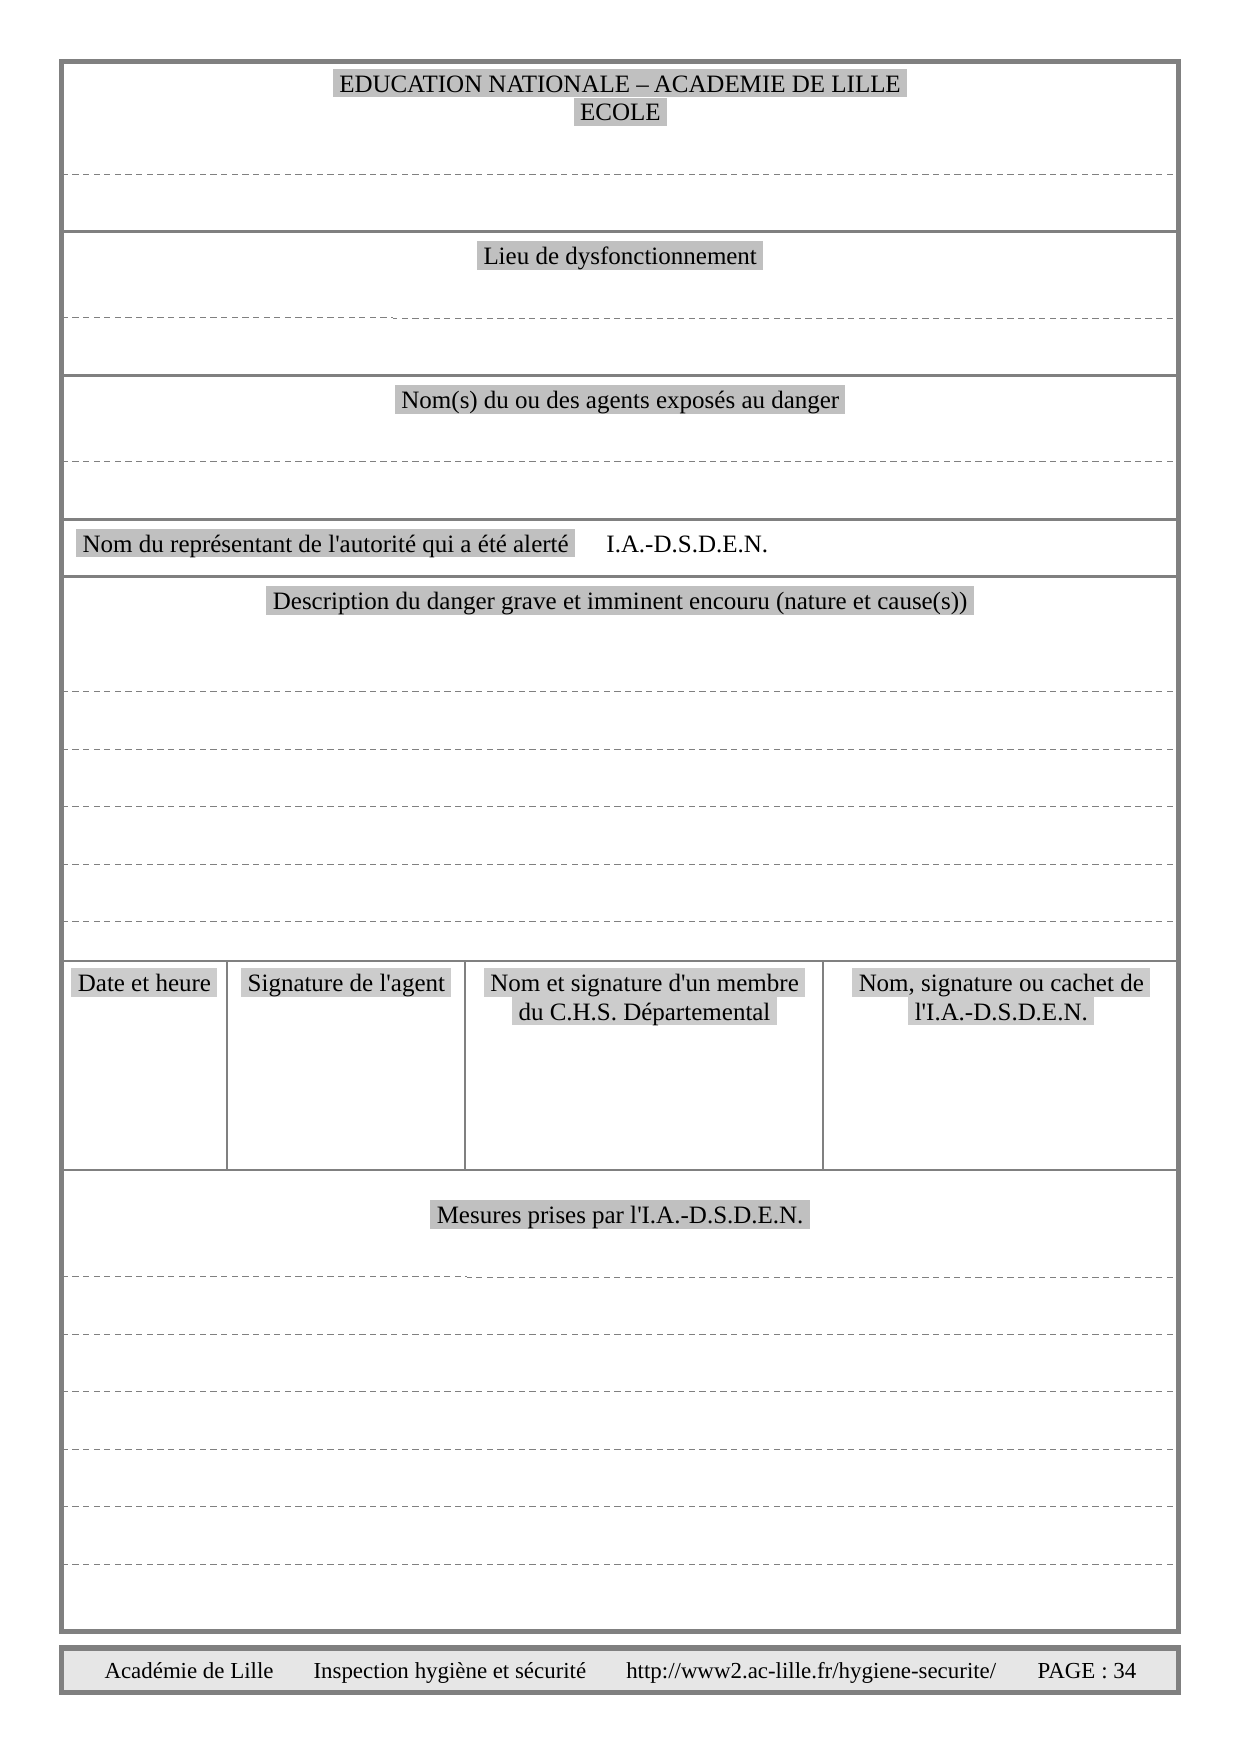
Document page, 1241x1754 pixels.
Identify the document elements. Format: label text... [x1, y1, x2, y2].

text Académie de Lille Inspection hygiène et sécurité http://www2.ac-lille.fr/hygiene-securite/ PAGE : 34 [69, 1657, 1171, 1683]
text Nom du représentant de l'autorité qui a été alerté I.A.-D.S.D.E.N. [76, 529, 1164, 557]
table_header Nom, signature ou cachet de l'I.A.-D.S.D.E.N. [824, 962, 1176, 1169]
table_header Signature de l'agent [228, 962, 464, 1169]
text ECOLE [76, 97, 1164, 126]
table_header Date et heure [64, 962, 226, 1169]
text Description du danger grave et imminent encouru (nature et cause(s)) [76, 586, 1164, 615]
table_header Nom et signature d'un membre du C.H.S. Départemental [466, 962, 822, 1169]
text Mesures prises par l'I.A.-D.S.D.E.N. [76, 1200, 1164, 1229]
text EDUCATION NATIONALE – ACADEMIE DE LILLE [76, 69, 1164, 97]
text Lieu de dysfonctionnement [76, 241, 1164, 270]
text Nom(s) du ou des agents exposés au danger [76, 385, 1164, 414]
